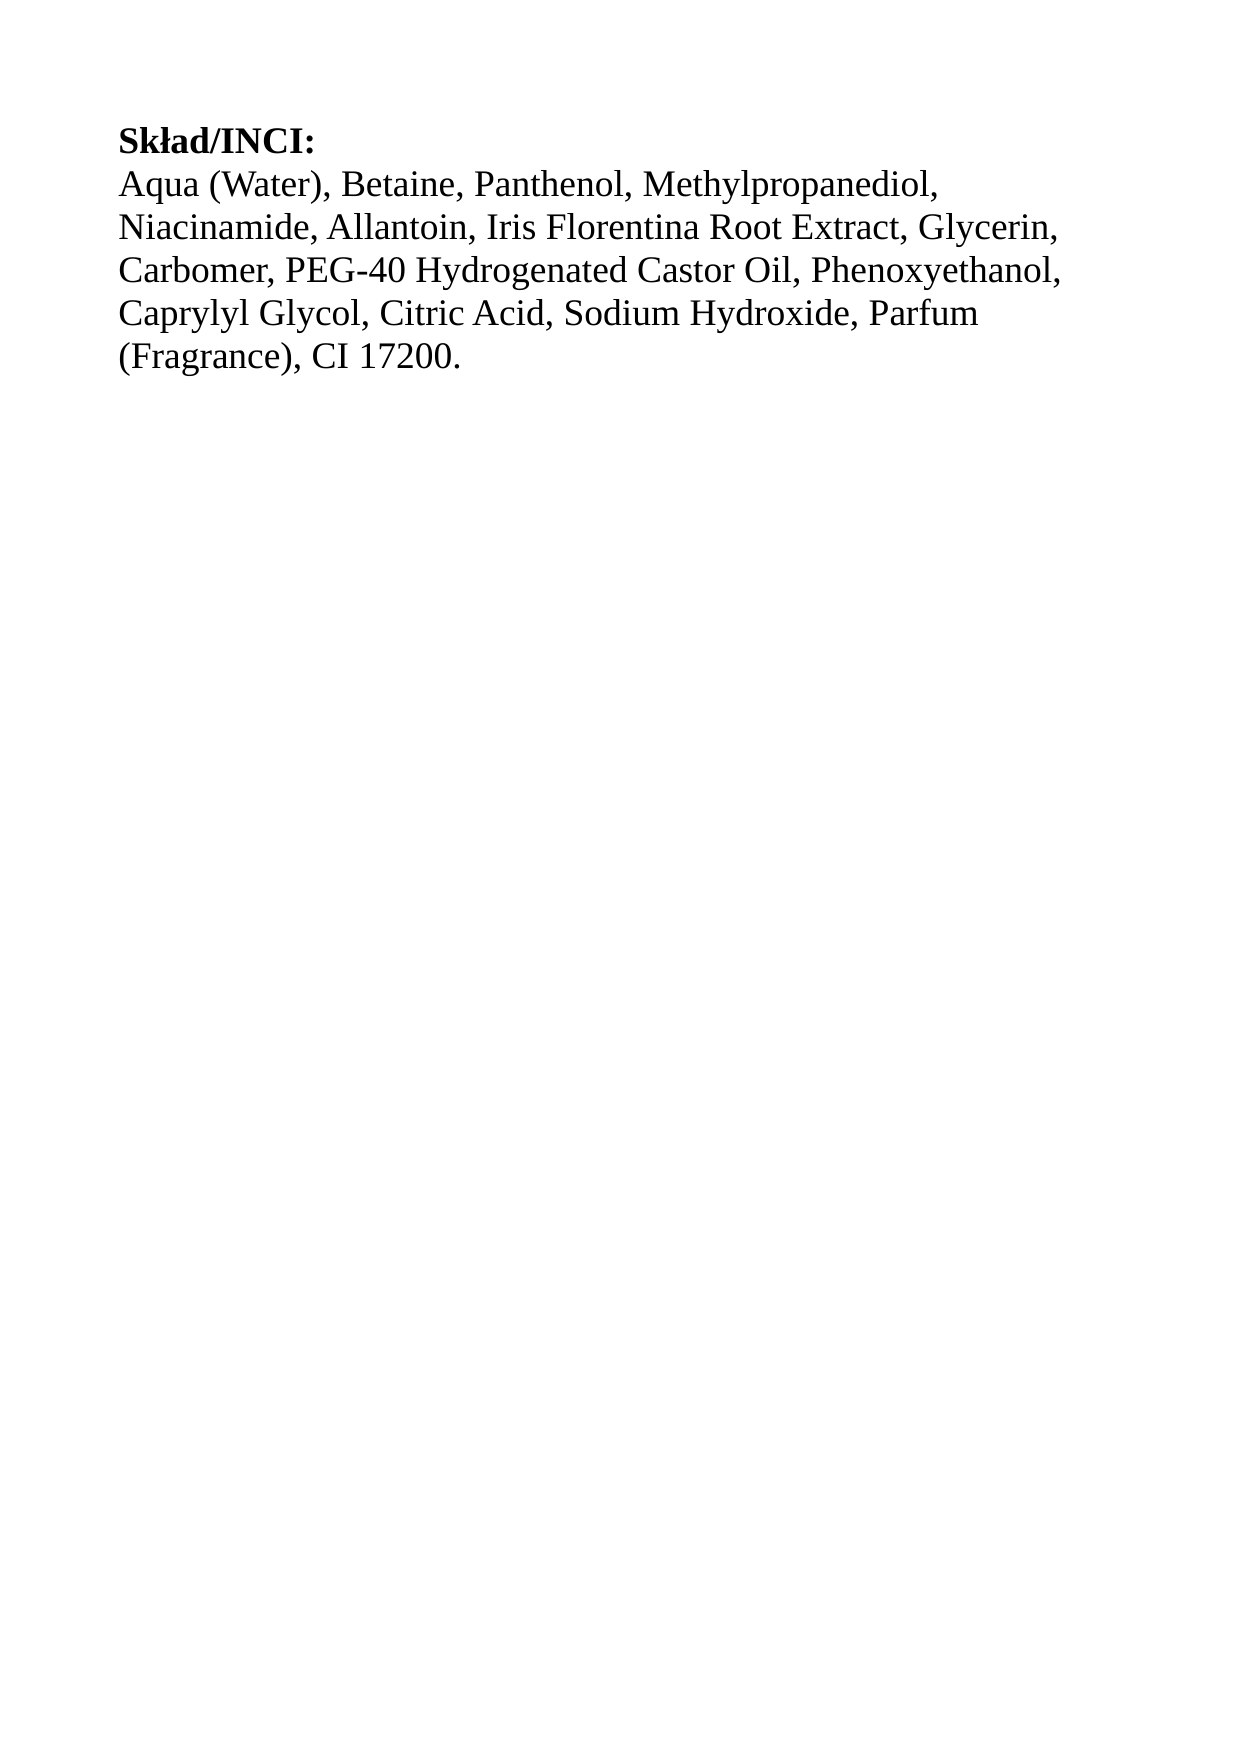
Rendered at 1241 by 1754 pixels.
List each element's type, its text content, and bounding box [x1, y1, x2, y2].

text Aqua (Water), Betaine, Panthenol, Methylpropanediol, Niacinamide, Allantoin, Iris Florentina Root Extract, Glycerin, Carbomer, PEG-40 Hydrogenated Castor Oil, Phenoxyethanol, Caprylyl Glycol, Citric Acid, Sodium Hydroxide, Parfum (Fragrance), CI 17200. [118, 161, 1122, 377]
text Skład/INCI: [118, 118, 1122, 161]
